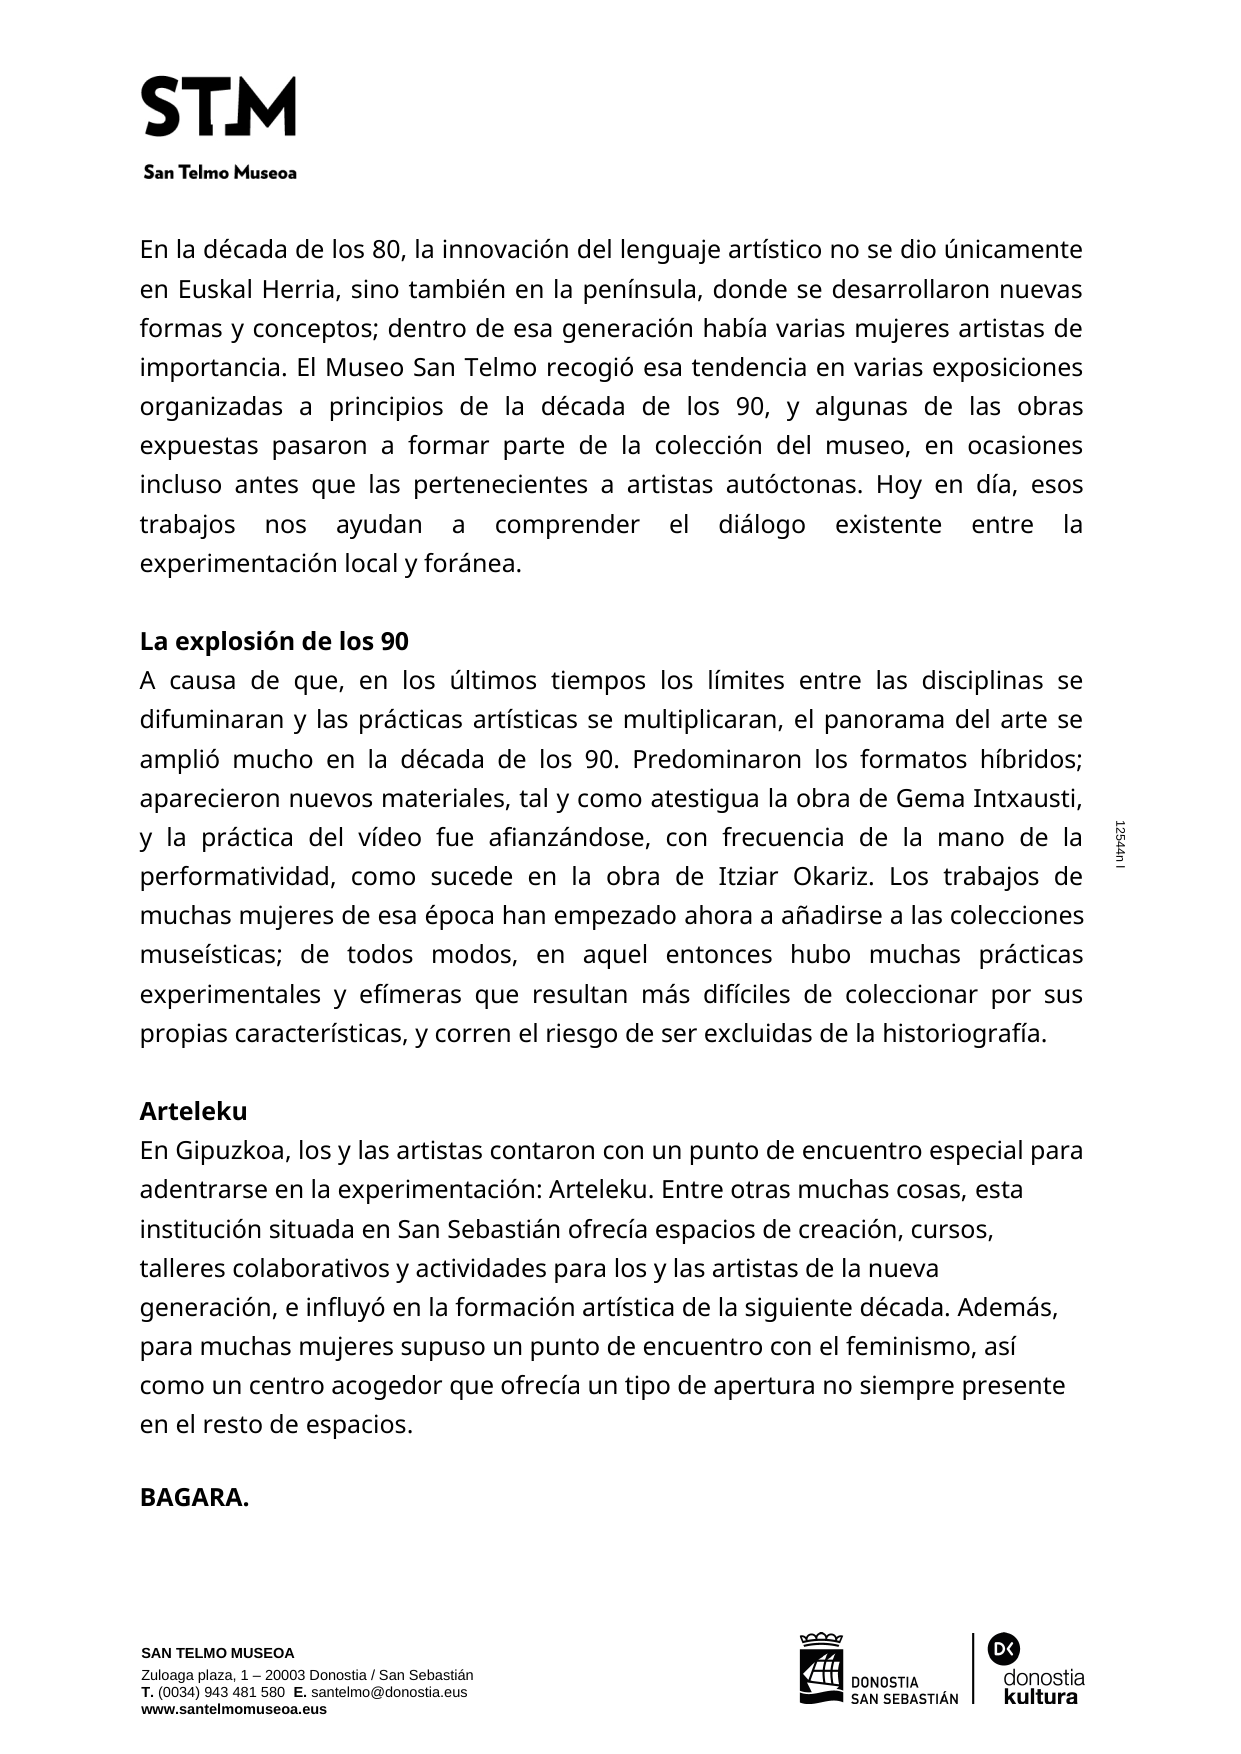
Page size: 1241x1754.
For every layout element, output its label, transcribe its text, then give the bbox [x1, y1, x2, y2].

text A causa de que, en los últimos tiempos los límites entre las disciplinas se difuminaran y las prácticas artísticas se multiplicaran, el panorama del arte se amplió mucho en la década de los 90. Predominaron los formatos híbridos; aparecieron nuevos materiales, tal y como atestigua la obra de Gema Intxausti, y la práctica del vídeo fue afianzándose, con frecuencia de la mano de la performatividad, como sucede en la obra de Itziar Okariz. Los trabajos de muchas mujeres de esa época han empezado ahora a añadirse a las colecciones museísticas; de todos modos, en aquel entonces hubo muchas prácticas experimentales y efímeras que resultan más difíciles de coleccionar por sus propias características, y corren el riesgo de ser excluidas de la historiografía. [139, 663, 1085, 1049]
text En Gipuzkoa, los y las artistas contaron con un punto de encuentro especial para adentrarse en la experimentación: Arteleku. Entre otras muchas cosas, esta institución situada en San Sebastián ofrecía espacios de creación, cursos, talleres colaborativos y actividades para los y las artistas de la nueva generación, e influyó en la formación artística de la siguiente década. Además, para muchas mujeres supuso un punto de encuentro con el feminismo, así como un centro acogedor que ofrecía un tipo de apertura no siempre presente en el resto de espacios. [139, 1133, 1085, 1441]
picture [799, 1632, 1085, 1704]
text BAGARA. [139, 1479, 1085, 1513]
picture [140, 73, 300, 182]
text En la década de los 80, la innovación del lenguaje artístico no se dio únicamente en Euskal Herria, sino también en la península, donde se desarrollaron nuevas formas y conceptos; dentro de esa generación había varias mujeres artistas de importancia. El Museo San Telmo recogió esa tendencia en varias exposiciones organizadas a principios de la década de los 90, y algunas de las obras expuestas pasaron a formar parte de la colección del museo, en ocasiones incluso antes que las pertenecientes a artistas autóctonas. Hoy en día, esos trabajos nos ayudan a comprender el diálogo existente entre la experimentación local y foránea. [139, 232, 1085, 579]
text Arteleku [139, 1094, 1085, 1128]
text La explosión de los 90 [139, 624, 1085, 658]
